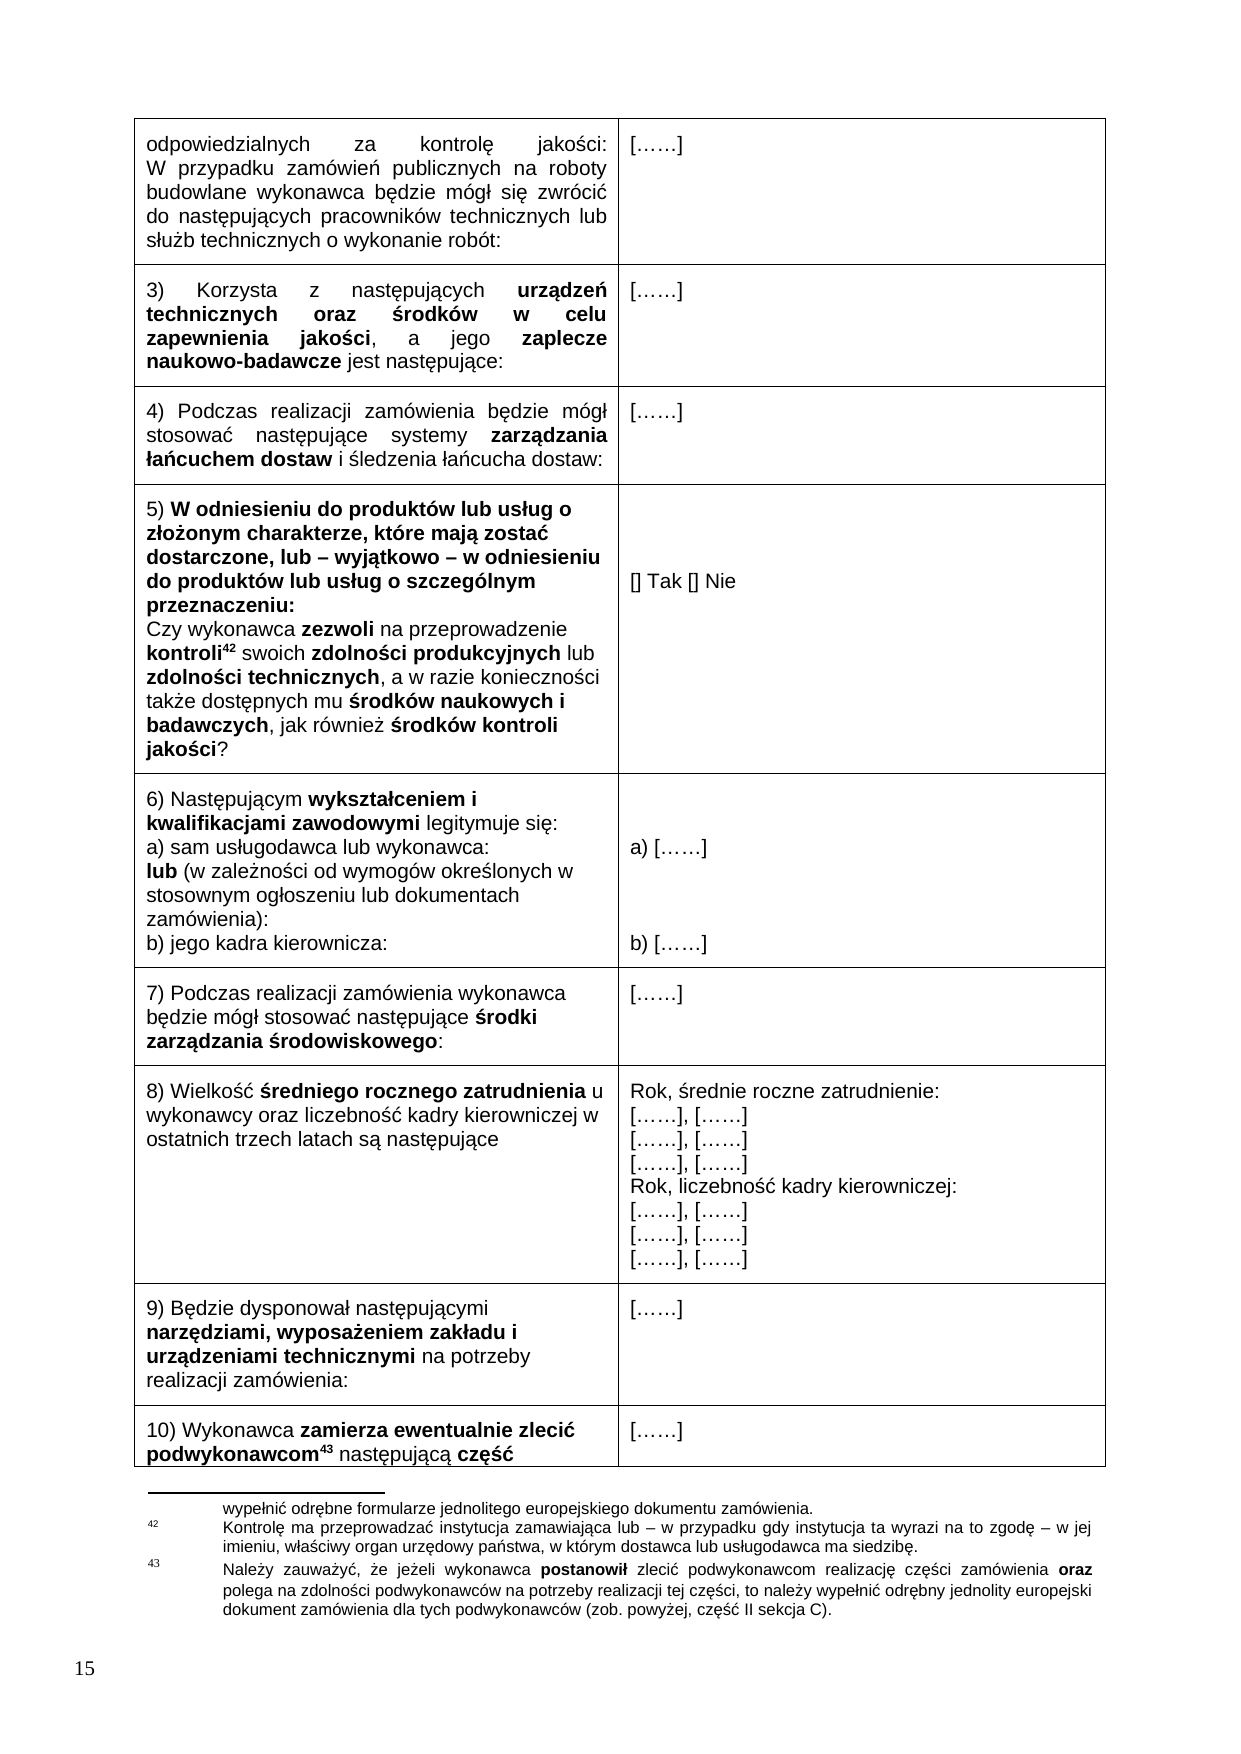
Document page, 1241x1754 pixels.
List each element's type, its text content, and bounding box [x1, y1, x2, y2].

table_cell 5) W odniesieniu do produktów lub usług o złożonym charakterze, które mają zostać dostarczone, lub – wyjątkowo – w odniesieniu do produktów lub usług o szczególnym przeznaczeniu: Czy wykonawca zezwoli na przeprowadzenie kontroli swoich zdolności produkcyjnych lub zdolności technicznych, a w razie konieczności także dostępnych mu środków naukowych i badawczych, jak również środków kontroli jakości? [135, 485, 618, 773]
table_cell [……] [619, 387, 1105, 484]
table_cell [……] [619, 1406, 1105, 1466]
table_cell [……] [619, 968, 1105, 1065]
table_cell 7) Podczas realizacji zamówienia wykonawca będzie mógł stosować następujące środki zarządzania środowiskowego: [135, 968, 618, 1065]
table_cell odpowiedzialnych za kontrolę jakości: W przypadku zamówień publicznych na roboty budowlane wykonawca będzie mógł się zwrócić do następujących pracowników technicznych lub służb technicznych o wykonanie robót: [135, 119, 618, 264]
table_cell 3) Korzysta z następujących urządzeń technicznych oraz środków w celu zapewnienia jakości, a jego zaplecze naukowo-badawcze jest następujące: [135, 265, 618, 386]
table_cell [……] [619, 1284, 1105, 1404]
table_cell [……] [619, 119, 1105, 264]
table_cell a) [……] b) [……] [619, 774, 1105, 967]
table_cell 4) Podczas realizacji zamówienia będzie mógł stosować następujące systemy zarządzania łańcuchem dostaw i śledzenia łańcucha dostaw: [135, 387, 618, 484]
table_cell 10) Wykonawca zamierza ewentualnie zlecić podwykonawcom następującą część [135, 1406, 618, 1466]
table_cell [……] [619, 265, 1105, 386]
table_cell 6) Następującym wykształceniem i kwalifikacjami zawodowymi legitymuje się: a) sam usługodawca lub wykonawca: lub (w zależności od wymogów określonych w stosownym ogłoszeniu lub dokumentach zamówienia): b) jego kadra kierownicza: [135, 774, 618, 967]
table_cell 8) Wielkość średniego rocznego zatrudnienia u wykonawcy oraz liczebność kadry kierowniczej w ostatnich trzech latach są następujące [135, 1066, 618, 1283]
table_cell Rok, średnie roczne zatrudnienie: [……], [……] [……], [……] [……], [……] Rok, liczebność kadry kierowniczej: [……], [……] [……], [……] [……], [……] [619, 1066, 1105, 1283]
table_cell [] Tak [] Nie [619, 485, 1105, 773]
table_cell 9) Będzie dysponował następującymi narzędziami, wyposażeniem zakładu i urządzeniami technicznymi na potrzeby realizacji zamówienia: [135, 1284, 618, 1404]
